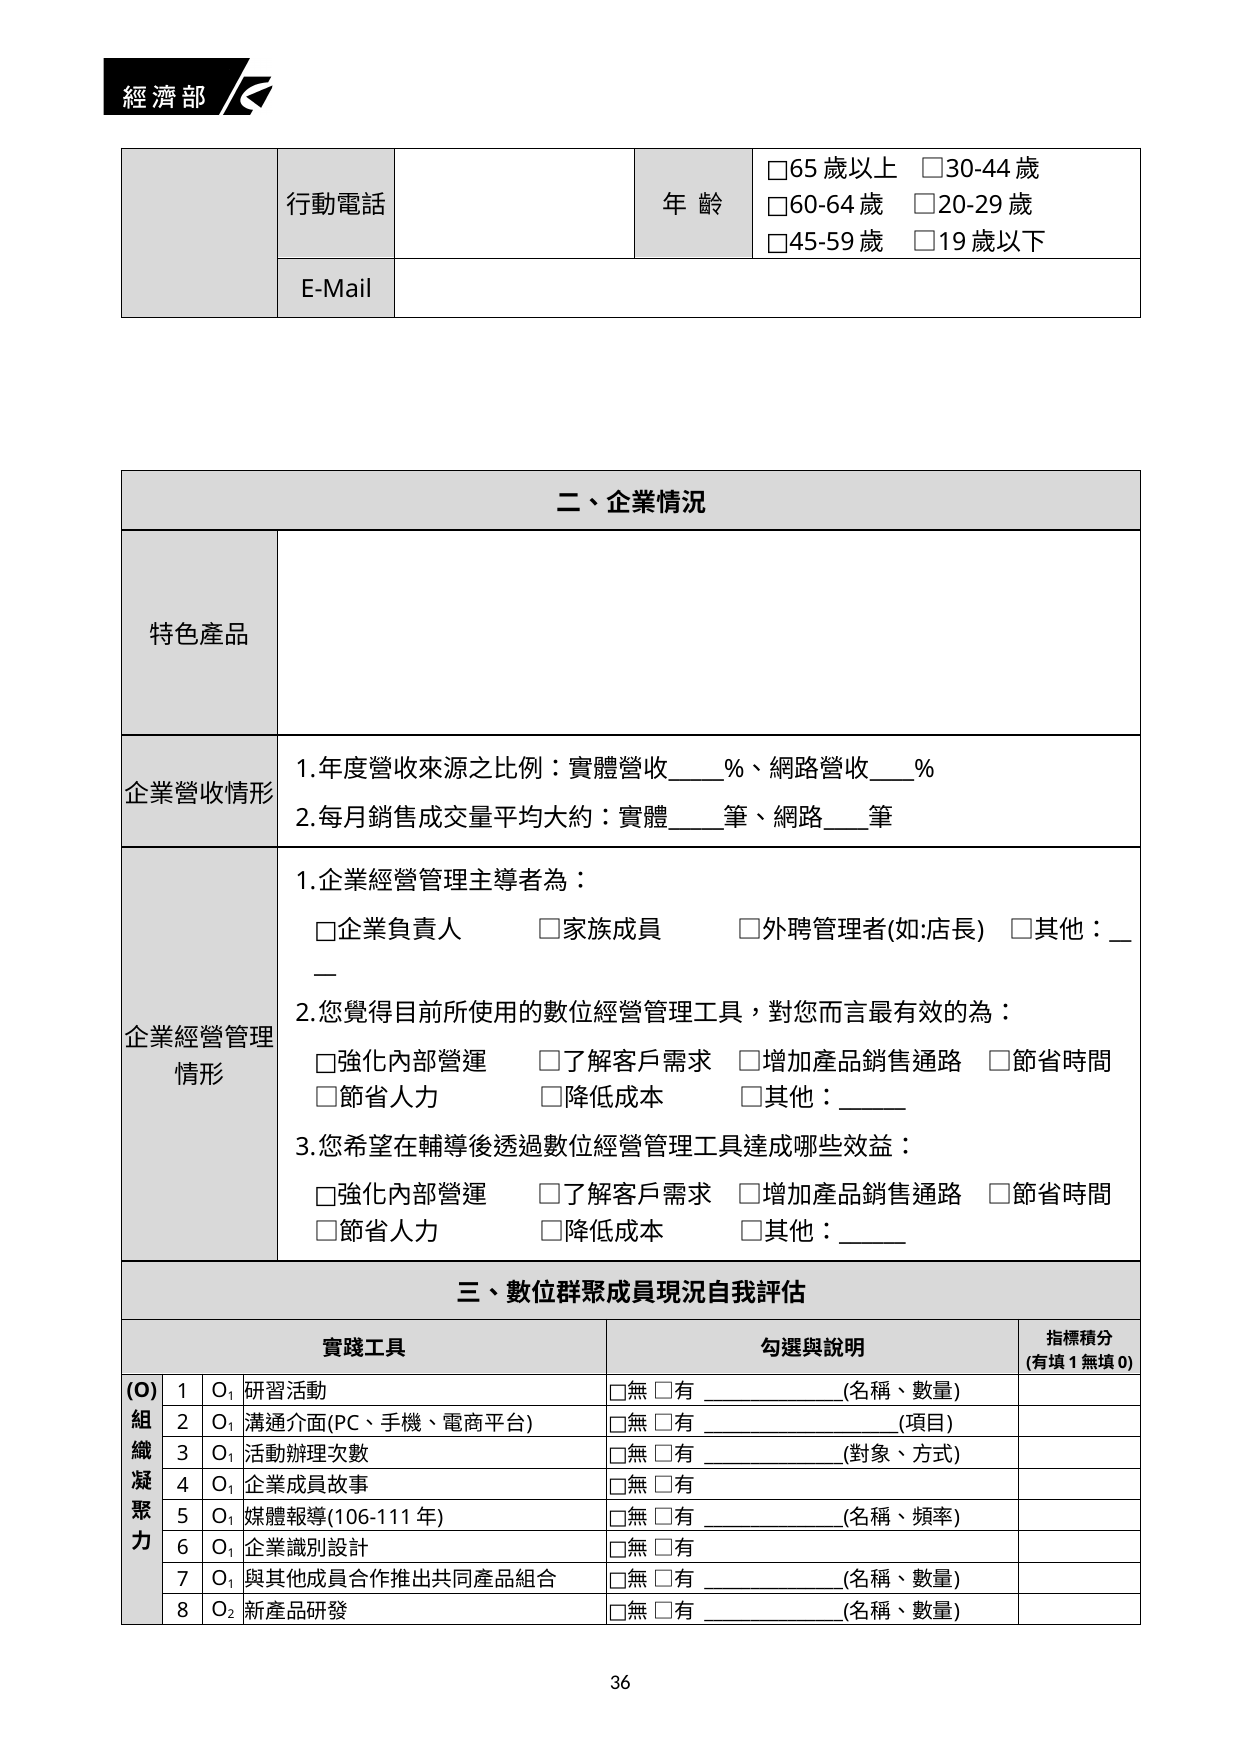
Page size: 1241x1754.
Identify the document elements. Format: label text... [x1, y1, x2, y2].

table_cell □無 □有 _______________(名稱、數量) [607, 1375, 1018, 1405]
picture [103, 58, 273, 115]
table_cell 6 [163, 1531, 202, 1562]
table_cell □無 □有 _____________________(項目) [607, 1406, 1018, 1436]
table_cell 實踐工具 [122, 1320, 606, 1373]
table_cell 企業識別設計 [244, 1531, 606, 1562]
table_cell □65歲以上 □30-44歲 □60-64歲 □20-29歲 □45-59歲 □19歲以下 [753, 149, 1140, 257]
table_cell 企業經營管理主導者為： □企業負責人 □家族成員 □外聘管理者(如:店長) □其他：____ 您覺得目前所使用的數位經營管理工具，對您而言最有效的為： □強化內部營運 □了解客戶需求 □增加產品銷售通路 □節省時間 □節省人力 □降低成本 □其他：______ 您希望在輔導後透過數位經營管理工具達成哪些效益： □強化內部營運 □了解客戶需求 □增加產品銷售通路 □節省時間 □節省人力 □降低成本 □其他：______ [278, 848, 1140, 1260]
table_cell 2 [163, 1406, 202, 1436]
table_cell [1019, 1531, 1140, 1562]
table_cell 企業經營管理情形 [122, 848, 277, 1260]
table_cell [395, 259, 1140, 317]
table_cell [395, 149, 634, 257]
table_cell [122, 149, 277, 317]
table_cell 行動電話 [278, 149, 394, 257]
table_cell [1019, 1469, 1140, 1499]
table_cell [278, 531, 1140, 734]
table_cell 媒體報導(106-111年) [244, 1500, 606, 1530]
table_cell 勾選與說明 [607, 1320, 1018, 1373]
table_cell [1019, 1406, 1140, 1436]
table_cell O1 [203, 1469, 243, 1499]
table_cell 3 [163, 1437, 202, 1467]
table_cell [1019, 1594, 1140, 1624]
table_cell □無 □有 [607, 1531, 1018, 1562]
table_cell O1 [203, 1406, 243, 1436]
table_cell [1019, 1437, 1140, 1467]
table_cell 5 [163, 1500, 202, 1530]
table_cell 與其他成員合作推出共同產品組合 [244, 1563, 606, 1593]
table_cell □無 □有 _______________(名稱、數量) [607, 1594, 1018, 1624]
table_cell [1019, 1563, 1140, 1593]
table_cell □無 □有 _______________(對象、方式) [607, 1437, 1018, 1467]
table_cell 特色產品 [122, 531, 277, 734]
table_cell E-Mail [278, 259, 394, 317]
table_cell O1 [203, 1531, 243, 1562]
table_cell O2 [203, 1594, 243, 1624]
table_cell 8 [163, 1594, 202, 1624]
table_cell □無 □有 _______________(名稱、數量) [607, 1563, 1018, 1593]
table_header 二、企業情況 [122, 471, 1140, 529]
table_cell 4 [163, 1469, 202, 1499]
table_cell [1019, 1500, 1140, 1530]
table_cell 活動辦理次數 [244, 1437, 606, 1467]
table_cell 三、數位群聚成員現況自我評估 [122, 1262, 1140, 1319]
table_cell 企業成員故事 [244, 1469, 606, 1499]
table_cell 7 [163, 1563, 202, 1593]
table_cell 新產品研發 [244, 1594, 606, 1624]
table_cell □無 □有 [607, 1469, 1018, 1499]
table_cell O1 [203, 1437, 243, 1467]
table_cell O1 [203, 1563, 243, 1593]
table_cell 指標積分 (有填1無填0) [1019, 1320, 1140, 1373]
table_cell 年 齡 [635, 149, 752, 257]
table_cell 研習活動 [244, 1375, 606, 1405]
table_cell 年度營收來源之比例：實體營收_____%、網路營收____% 每月銷售成交量平均大約：實體_____筆、網路____筆 [278, 736, 1140, 846]
table_cell (O)組織凝聚力 [122, 1375, 162, 1624]
table_cell O1 [203, 1375, 243, 1405]
table_cell 企業營收情形 [122, 736, 277, 846]
table_cell 溝通介面(PC、手機、電商平台) [244, 1406, 606, 1436]
table_cell [1019, 1375, 1140, 1405]
table_cell O1 [203, 1500, 243, 1530]
table_cell □無 □有 _______________(名稱、頻率) [607, 1500, 1018, 1530]
table_cell 1 [163, 1375, 202, 1405]
